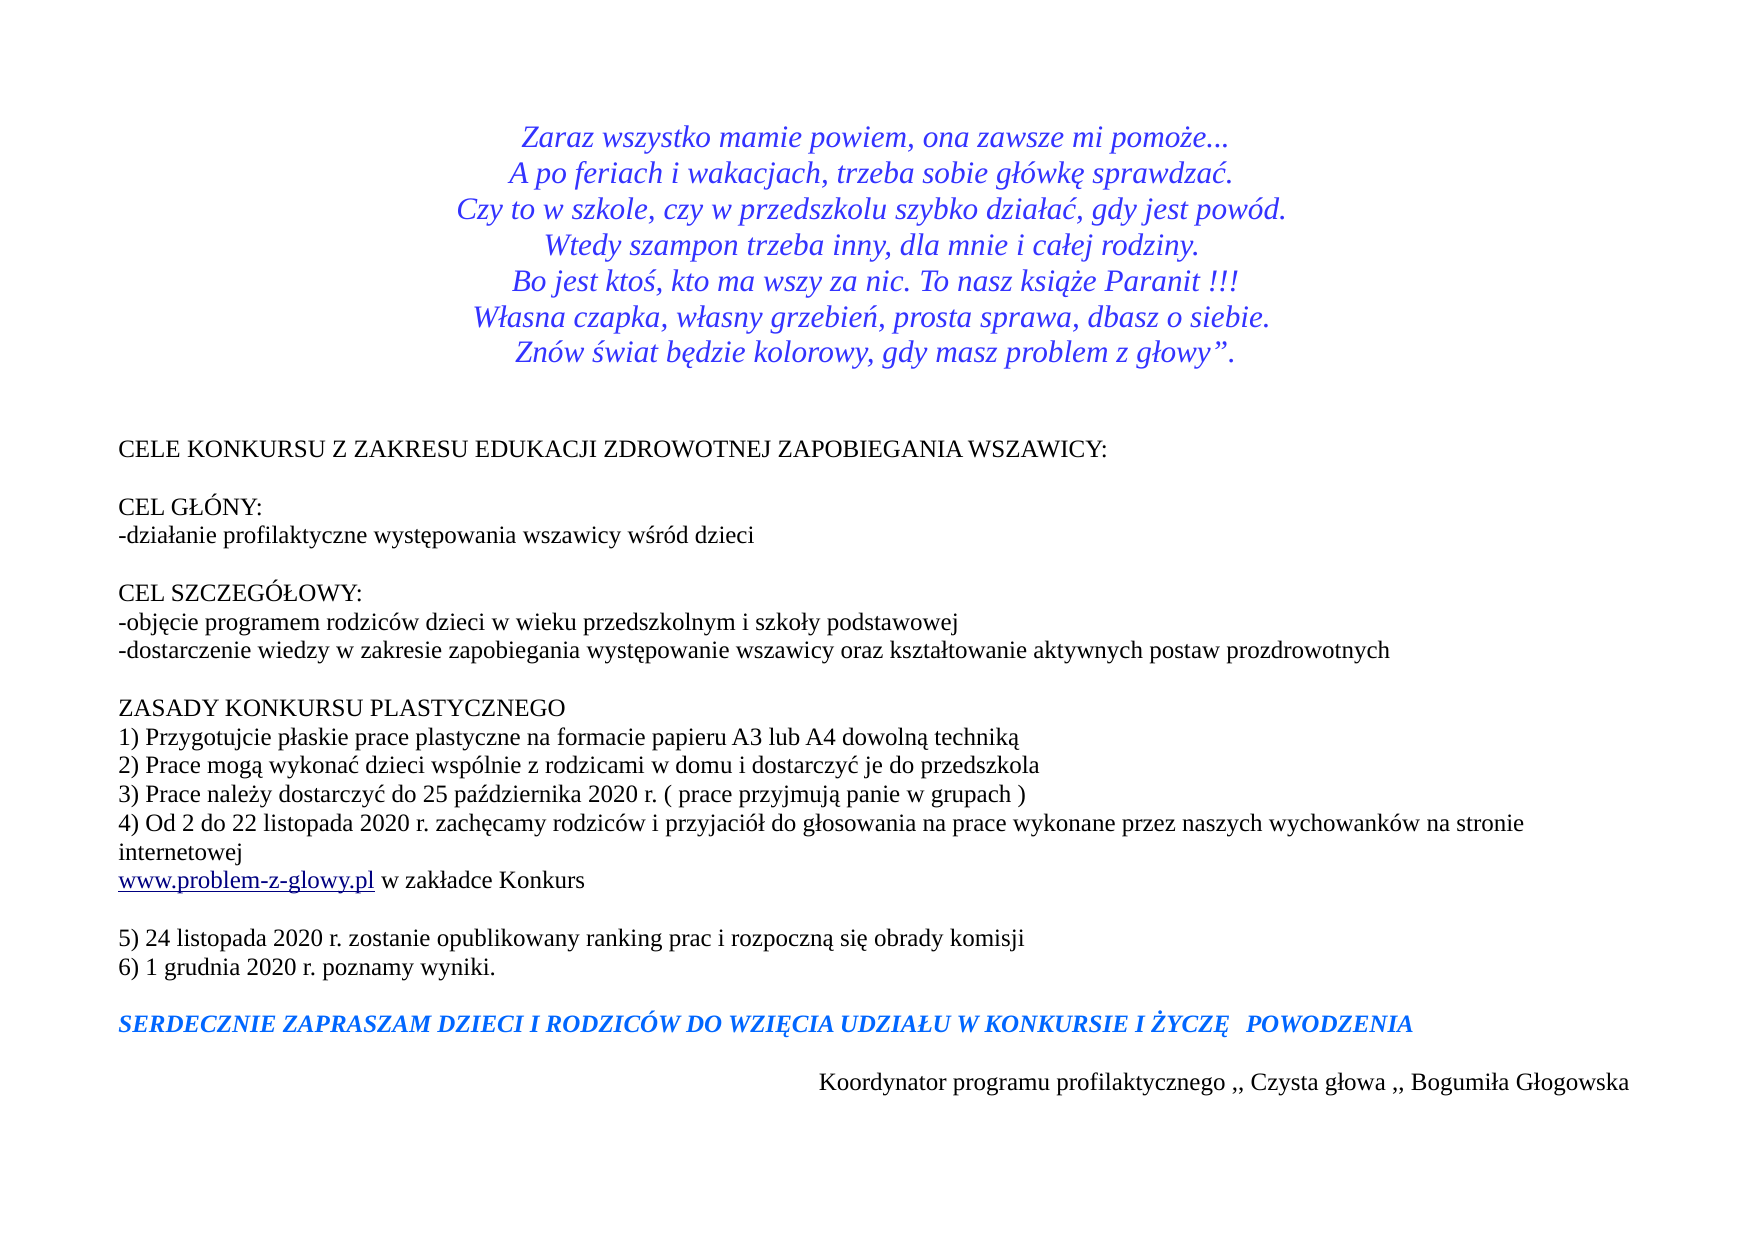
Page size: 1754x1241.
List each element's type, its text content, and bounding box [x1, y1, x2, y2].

text A po feriach i wakacjach, trzeba sobie główkę sprawdzać. [118, 154, 1636, 190]
text Bo jest ktoś, kto ma wszy za nic. To nasz książe Paranit !!! [118, 262, 1636, 298]
text 6) 1 grudnia 2020 r. poznamy wyniki. [118, 952, 1636, 981]
text 2) Prace mogą wykonać dzieci wspólnie z rodzicami w domu i dostarczyć je do przedszkola [118, 751, 1636, 779]
text 5) 24 listopada 2020 r. zostanie opublikowany ranking prac i rozpoczną się obrady komisji [118, 923, 1636, 952]
text CEL GŁÓNY: [118, 492, 1636, 521]
text ZASADY KONKURSU PLASTYCZNEGO [118, 693, 1636, 722]
text www.problem-z-glowy.pl w zakładce Konkurs [118, 866, 1636, 894]
text Znów świat będzie kolorowy, gdy masz problem z głowy”. [118, 334, 1636, 370]
text Własna czapka, własny grzebień, prosta sprawa, dbasz o siebie. [118, 298, 1636, 334]
text -objęcie programem rodziców dzieci w wieku przedszkolnym i szkoły podstawowej [118, 607, 1636, 636]
text 4) Od 2 do 22 listopada 2020 r. zachęcamy rodziców i przyjaciół do głosowania na prace wykonane przez naszych wychowanków na stronie internetowej [118, 808, 1636, 866]
text -dostarczenie wiedzy w zakresie zapobiegania występowanie wszawicy oraz kształtowanie aktywnych postaw prozdrowotnych [118, 636, 1636, 664]
text Koordynator programu profilaktycznego ,, Czysta głowa ,, Bogumiła Głogowska [118, 1067, 1636, 1096]
text SERDECZNIE ZAPRASZAM DZIECI I RODZICÓW DO WZIĘCIA UDZIAŁU W KONKURSIE I ŻYCZĘ POWODZENIA [118, 1009, 1636, 1038]
text Zaraz wszystko mamie powiem, ona zawsze mi pomoże... [118, 118, 1636, 154]
text CEL SZCZEGÓŁOWY: [118, 578, 1636, 607]
text -działanie profilaktyczne występowania wszawicy wśród dzieci [118, 521, 1636, 549]
text CELE KONKURSU Z ZAKRESU EDUKACJI ZDROWOTNEJ ZAPOBIEGANIA WSZAWICY: [118, 434, 1636, 463]
text 3) Prace należy dostarczyć do 25 października 2020 r. ( prace przyjmują panie w grupach ) [118, 779, 1636, 808]
text 1) Przygotujcie płaskie prace plastyczne na formacie papieru A3 lub A4 dowolną techniką [118, 722, 1636, 751]
text Wtedy szampon trzeba inny, dla mnie i całej rodziny. [118, 226, 1636, 262]
text Czy to w szkole, czy w przedszkolu szybko działać, gdy jest powód. [118, 190, 1636, 226]
